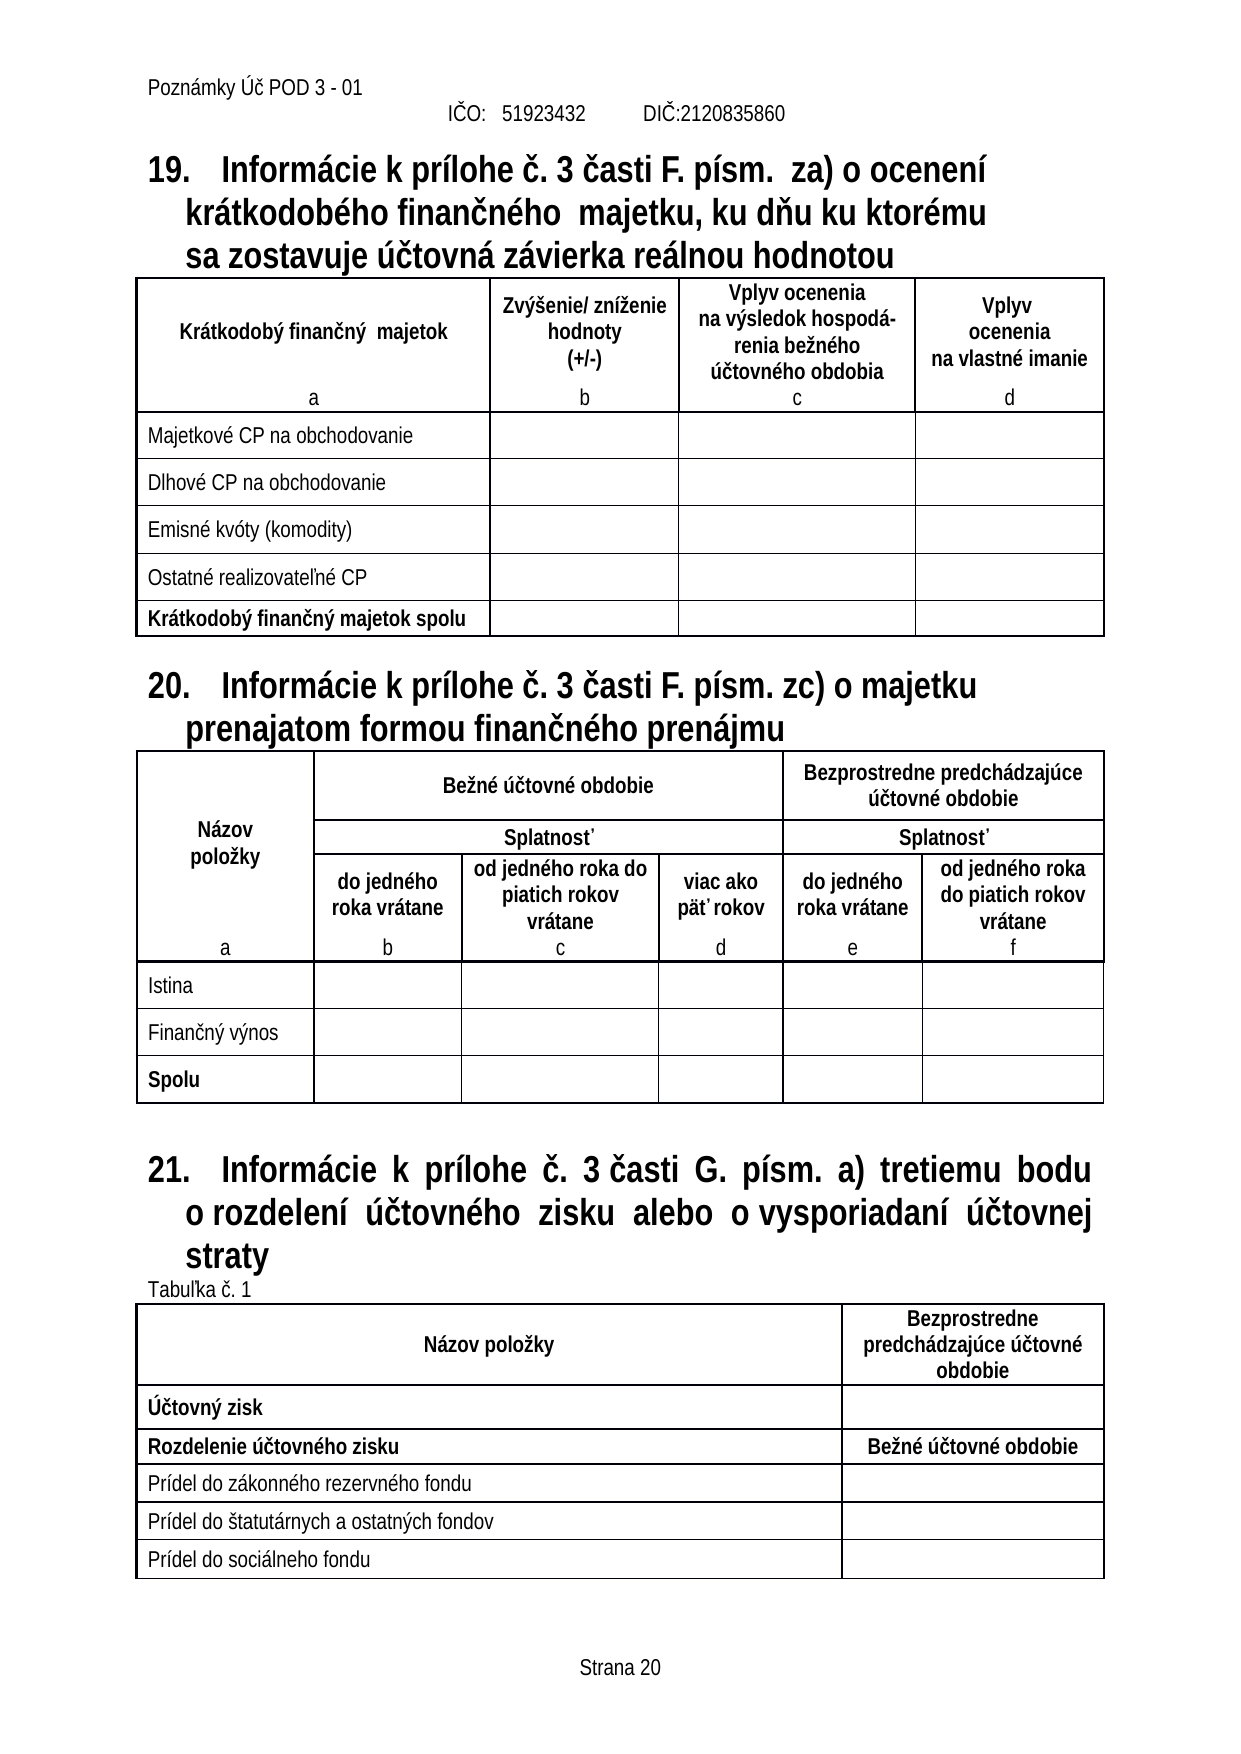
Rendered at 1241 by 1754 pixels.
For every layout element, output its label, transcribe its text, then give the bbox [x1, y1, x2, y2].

table_cell Splatnosť [784, 821, 1103, 853]
table_header Bezprostredne predchádzajúce účtovné obdobie [843, 1305, 1103, 1384]
table_cell [679, 506, 915, 552]
table_cell [462, 1056, 658, 1102]
table_cell do jedného roka vrátane [784, 855, 921, 934]
table_cell [679, 601, 915, 635]
table_cell [462, 963, 658, 1008]
table_cell [916, 554, 1103, 600]
table_header Bežné účtovné obdobie [315, 752, 782, 818]
table_cell [659, 1009, 782, 1055]
table_cell a [138, 934, 313, 960]
table_cell [784, 963, 922, 1008]
table_cell [923, 1056, 1103, 1102]
table_cell a [138, 384, 489, 411]
table_header Vplyv ocenenia na výsledok hospodá-renia bežného účtovného obdobia [680, 279, 914, 384]
table_cell [923, 963, 1103, 1008]
table_cell Dlhové CP na obchodovanie [138, 459, 489, 505]
table_cell [923, 1009, 1103, 1055]
table_cell [315, 1009, 461, 1055]
table_cell [843, 1465, 1103, 1501]
table_cell Prídel do štatutárnych a ostatných fondov [138, 1503, 841, 1539]
table_cell [916, 459, 1103, 505]
table_header Bezprostredne predchádzajúce účtovné obdobie [784, 752, 1103, 818]
table_cell d [660, 934, 782, 960]
table_cell [916, 506, 1103, 552]
table_header Vplyv ocenenia na vlastné imanie [916, 279, 1103, 384]
title Informácie k prílohe č. 3 časti G. písm. a) tretiemu bodu o rozdelení účtovného zisku alebo o vysporiadaní účtovnej straty [148, 1147, 1092, 1276]
table_cell c [463, 934, 658, 960]
table_cell d [916, 384, 1103, 411]
table_cell Emisné kvóty (komodity) [138, 506, 489, 552]
table_cell Prídel do sociálneho fondu [138, 1540, 841, 1578]
table_cell c [680, 384, 914, 411]
table_cell do jedného roka vrátane [315, 855, 461, 934]
table_cell [784, 1056, 922, 1102]
table_cell [491, 413, 678, 458]
table_cell [916, 601, 1103, 635]
table_cell Rozdelenie účtovného zisku [138, 1430, 841, 1462]
table_cell Krátkodobý finančný majetok spolu [138, 601, 489, 635]
table_cell [491, 554, 678, 600]
table_cell [679, 413, 915, 458]
table_cell [784, 1009, 922, 1055]
title Informácie k prílohe č. 3 časti F. písm. za) o ocenení krátkodobého finančného majetku, ku dňu ku ktorému sa zostavuje účtovná závierka reálnou hodnotou [148, 148, 1092, 277]
table_cell [462, 1009, 658, 1055]
table_header Názov položky [138, 752, 313, 934]
table_cell [843, 1386, 1103, 1428]
table_cell [916, 413, 1103, 458]
table_header Krátkodobý finančný majetok [138, 279, 489, 384]
table_cell [315, 1056, 461, 1102]
text Tabuľka č. 1 [148, 1276, 1092, 1303]
table_cell Finančný výnos [138, 1009, 313, 1055]
table_cell Ostatné realizovateľné CP [138, 554, 489, 600]
table_cell Účtovný zisk [138, 1386, 841, 1428]
table_cell [679, 554, 915, 600]
table_cell f [923, 934, 1103, 960]
table_cell [843, 1540, 1103, 1578]
title Informácie k prílohe č. 3 časti F. písm. zc) o majetku prenajatom formou finančného prenájmu [148, 664, 1092, 750]
table_cell [491, 506, 678, 552]
table_cell [659, 1056, 782, 1102]
table_cell [491, 459, 678, 505]
table_cell [315, 963, 461, 1008]
table_cell [659, 963, 782, 1008]
table_cell Istina [138, 963, 313, 1008]
table_cell Splatnosť [315, 821, 782, 853]
table_cell Prídel do zákonného rezervného fondu [138, 1465, 841, 1501]
table_cell Spolu [138, 1056, 313, 1102]
table_header Názov položky [138, 1305, 841, 1384]
table_cell Majetkové CP na obchodovanie [138, 413, 489, 458]
table_cell viac ako päť rokov [660, 855, 782, 934]
table_cell od jedného roka do piatich rokov vrátane [923, 855, 1103, 934]
table_cell [679, 459, 915, 505]
table_cell b [315, 934, 461, 960]
table_header Zvýšenie/ zníženie hodnoty (+/-) [491, 279, 678, 384]
table_cell b [491, 384, 678, 411]
table_cell [843, 1503, 1103, 1539]
table_cell od jedného roka do piatich rokov vrátane [463, 855, 658, 934]
table_cell Bežné účtovné obdobie [843, 1430, 1103, 1462]
table_cell e [784, 934, 921, 960]
table_cell [491, 601, 678, 635]
